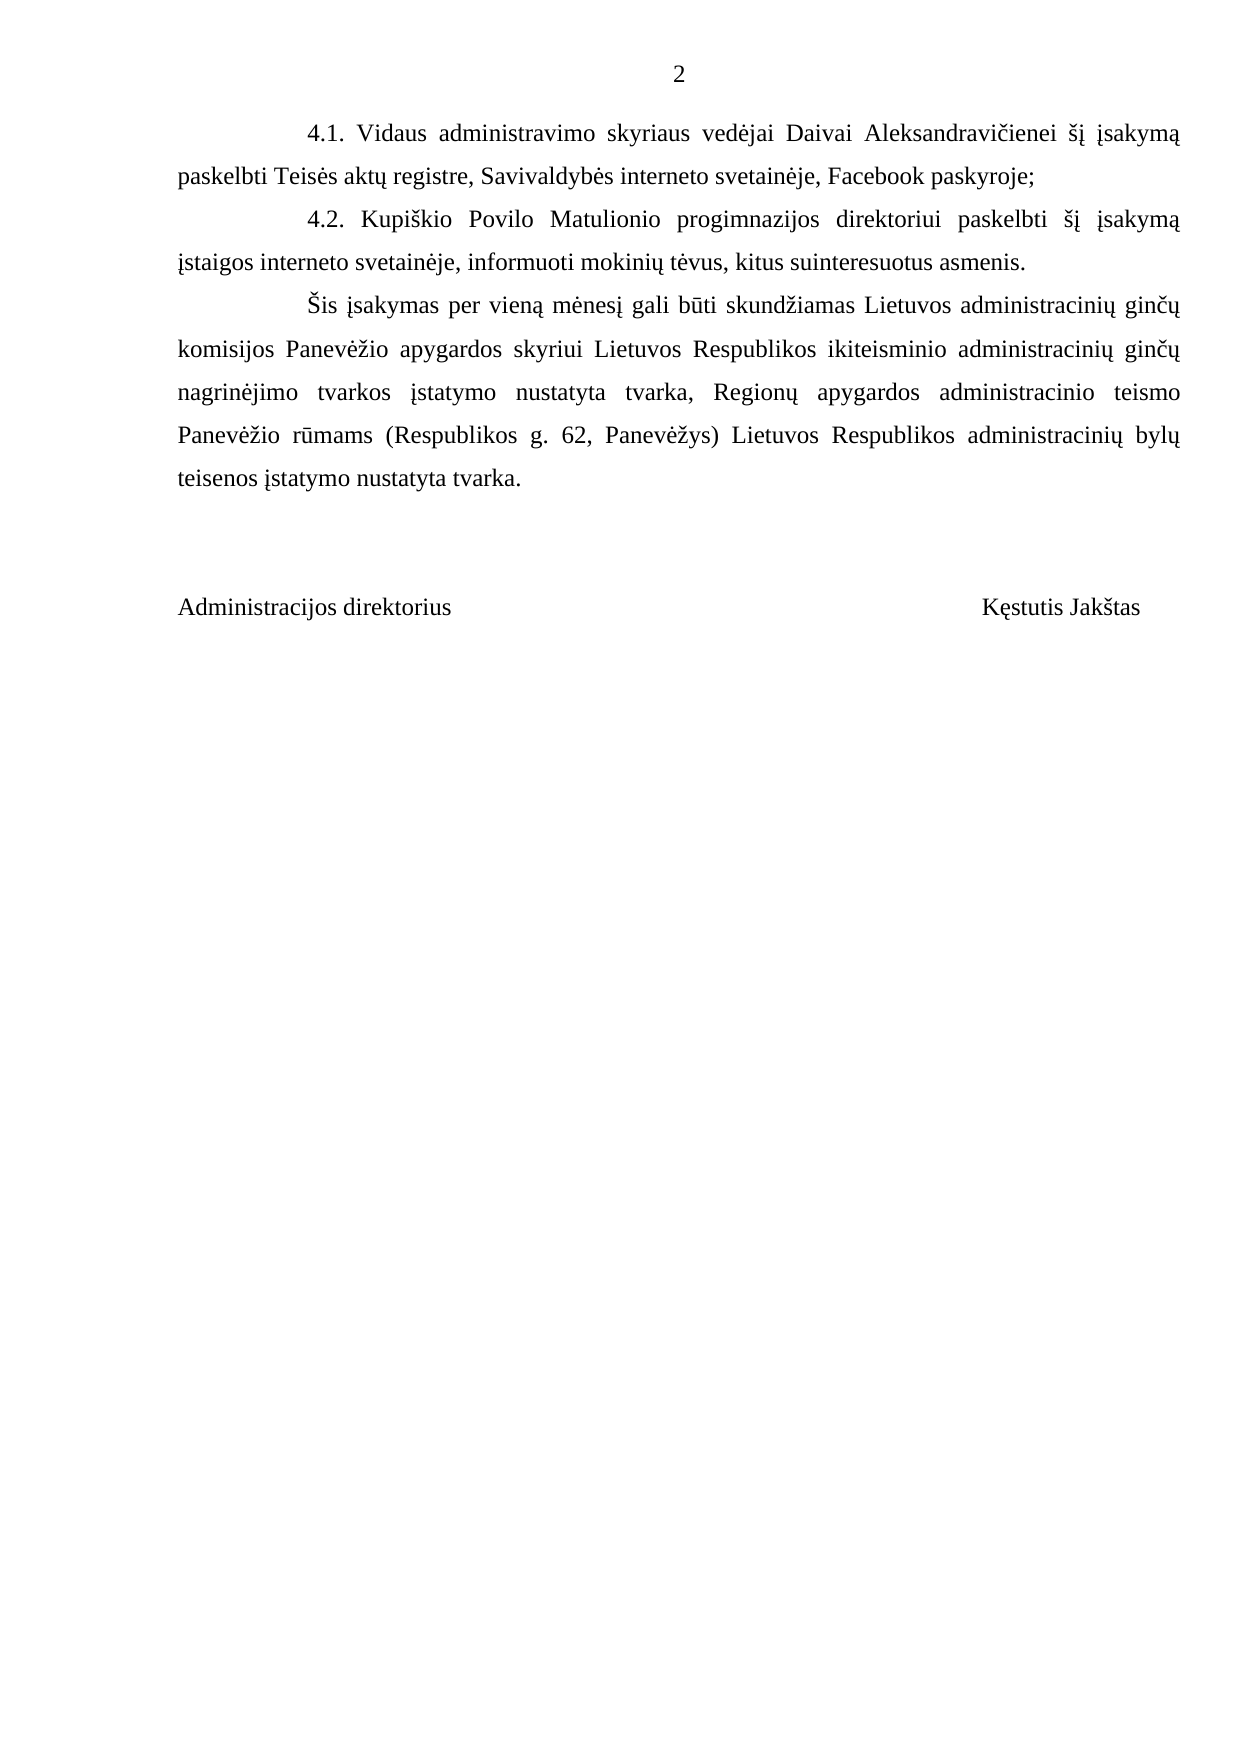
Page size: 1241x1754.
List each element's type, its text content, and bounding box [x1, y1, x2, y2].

text 4.2. Kupiškio Povilo Matulionio progimnazijos direktoriui paskelbti šį įsakymą įstaigos interneto svetainėje, informuoti mokinių tėvus, kitus suinteresuotus asmenis. [177, 204, 1181, 276]
text Šis įsakymas per vieną mėnesį gali būti skundžiamas Lietuvos administracinių ginčų komisijos Panevėžio apygardos skyriui Lietuvos Respublikos ikiteisminio administracinių ginčų nagrinėjimo tvarkos įstatymo nustatyta tvarka, Regionų apygardos administracinio teismo Panevėžio rūmams (Respublikos g. 62, Panevėžys) Lietuvos Respublikos administracinių bylų teisenos įstatymo nustatyta tvarka. [177, 291, 1181, 492]
text 4.1. Vidaus administravimo skyriaus vedėjai Daivai Aleksandravičienei šį įsakymą paskelbti Teisės aktų registre, Savivaldybės interneto svetainėje, Facebook paskyroje; [177, 118, 1181, 190]
text Administracijos direktorius Kęstutis Jakštas [177, 592, 1181, 621]
